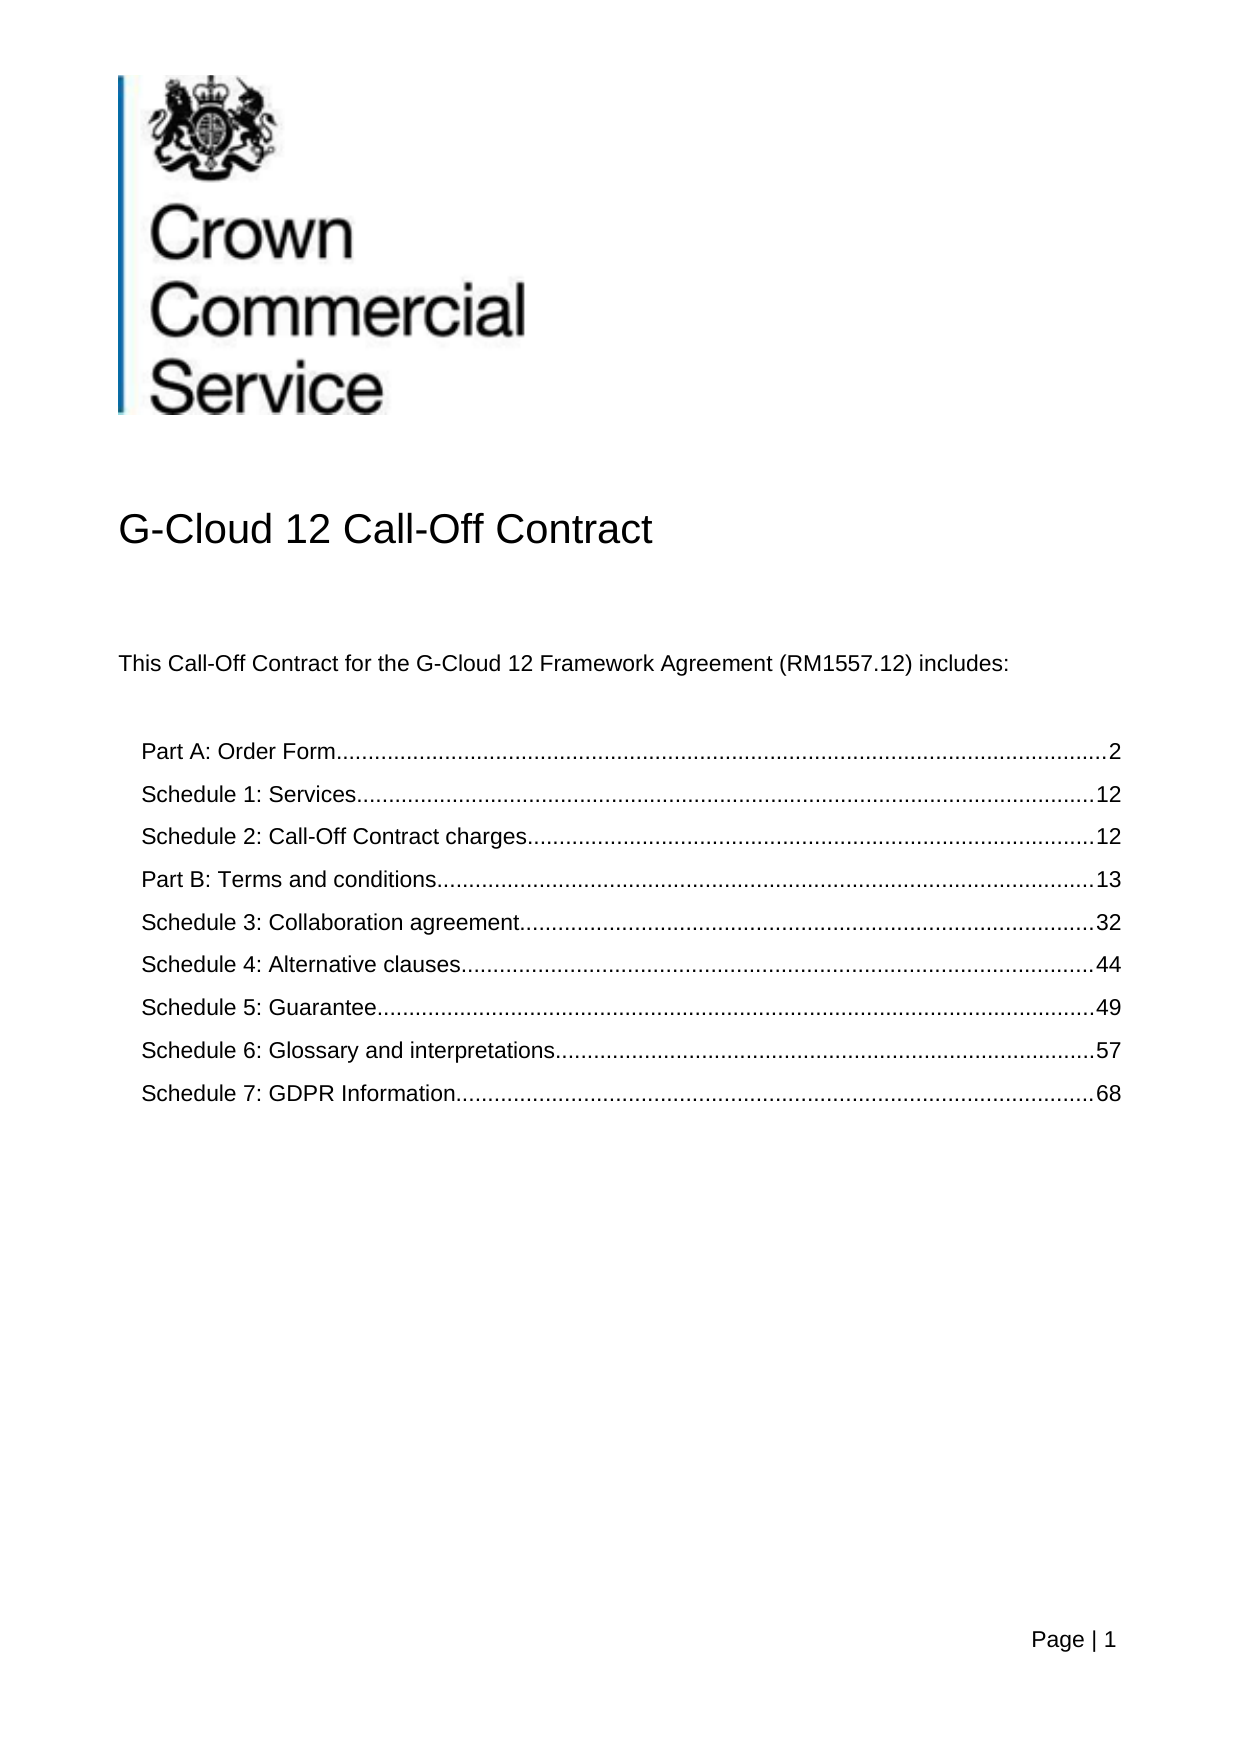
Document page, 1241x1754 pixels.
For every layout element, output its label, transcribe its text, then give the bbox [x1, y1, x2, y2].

text Part A: Order Form 2 [141, 738, 1122, 764]
text Schedule 5: Guarantee 49 [141, 994, 1122, 1020]
text Schedule 4: Alternative clauses 44 [141, 951, 1122, 978]
text Schedule 7: GDPR Information 68 [141, 1079, 1122, 1106]
text This Call-Off Contract for the G-Cloud 12 Framework Agreement (RM1557.12) includes: [118, 649, 1122, 676]
text Schedule 3: Collaboration agreement 32 [141, 909, 1122, 935]
text Schedule 6: Glossary and interpretations 57 [141, 1037, 1122, 1063]
text Schedule 1: Services 12 [141, 781, 1122, 807]
text Schedule 2: Call-Off Contract charges 12 [141, 823, 1122, 849]
text Part B: Terms and conditions 13 [141, 866, 1122, 892]
subtitle G-Cloud 12 Call-Off Contract [118, 505, 1122, 553]
